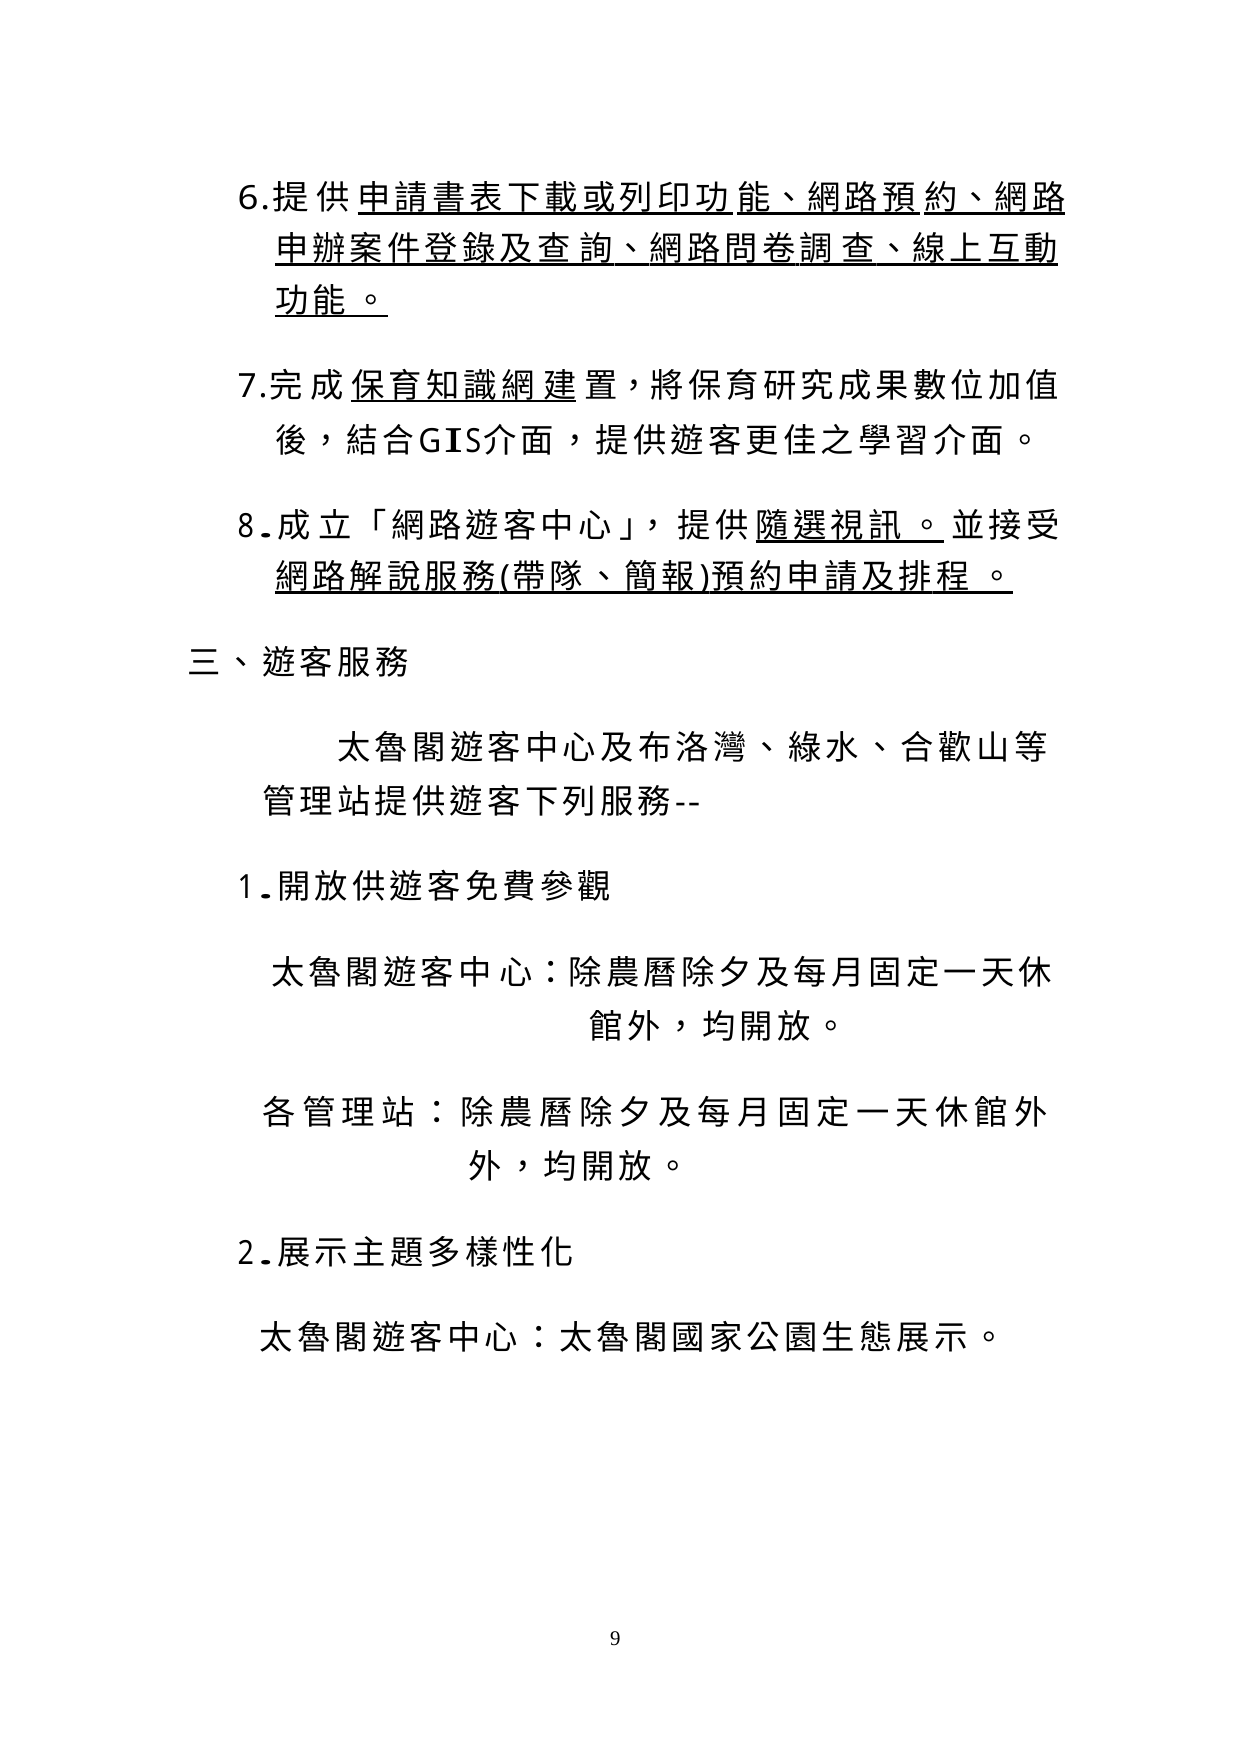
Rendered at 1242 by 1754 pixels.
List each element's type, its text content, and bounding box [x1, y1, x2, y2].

text 太魯閣遊客中心及布洛灣、綠水、合歡山等 管理站提供遊客下列服務-- [262, 720, 1063, 823]
text 申辦案件登錄及查 詢、網路問卷調 查、線上互動 功能 。 [275, 225, 1063, 322]
text 7.完 成 保育知識網 建 置，將保育研究成果數位加值 後，結合GIS介面，提供遊客更佳之學習介面。 [237, 359, 1063, 462]
text 1.開放供遊客免費參觀 [237, 860, 1069, 909]
text 8.成 立「網路遊客中心 」， 提供 隨選視訊 。 並接受 網路解說服務(帶隊、簡報)預約申請及排程 。 [237, 499, 1063, 599]
text 6.提 供 申請書表下載或列印功 能、網路預 約、網路 [237, 164, 1069, 217]
text 太魯閣遊客中心：太魯閣國家公園生態展示。 [258, 1311, 1019, 1359]
text 三、遊客服務 [187, 635, 1069, 684]
text 2.展示主題多樣性化 [237, 1225, 1069, 1274]
text 各管理站：除農曆除夕及每月固定一天休館外 外，均開放。 [262, 1086, 1066, 1188]
text 太魯閣遊客中 心：除農曆除夕及每月固定一天休 館外，均開放。 [271, 946, 1063, 1048]
